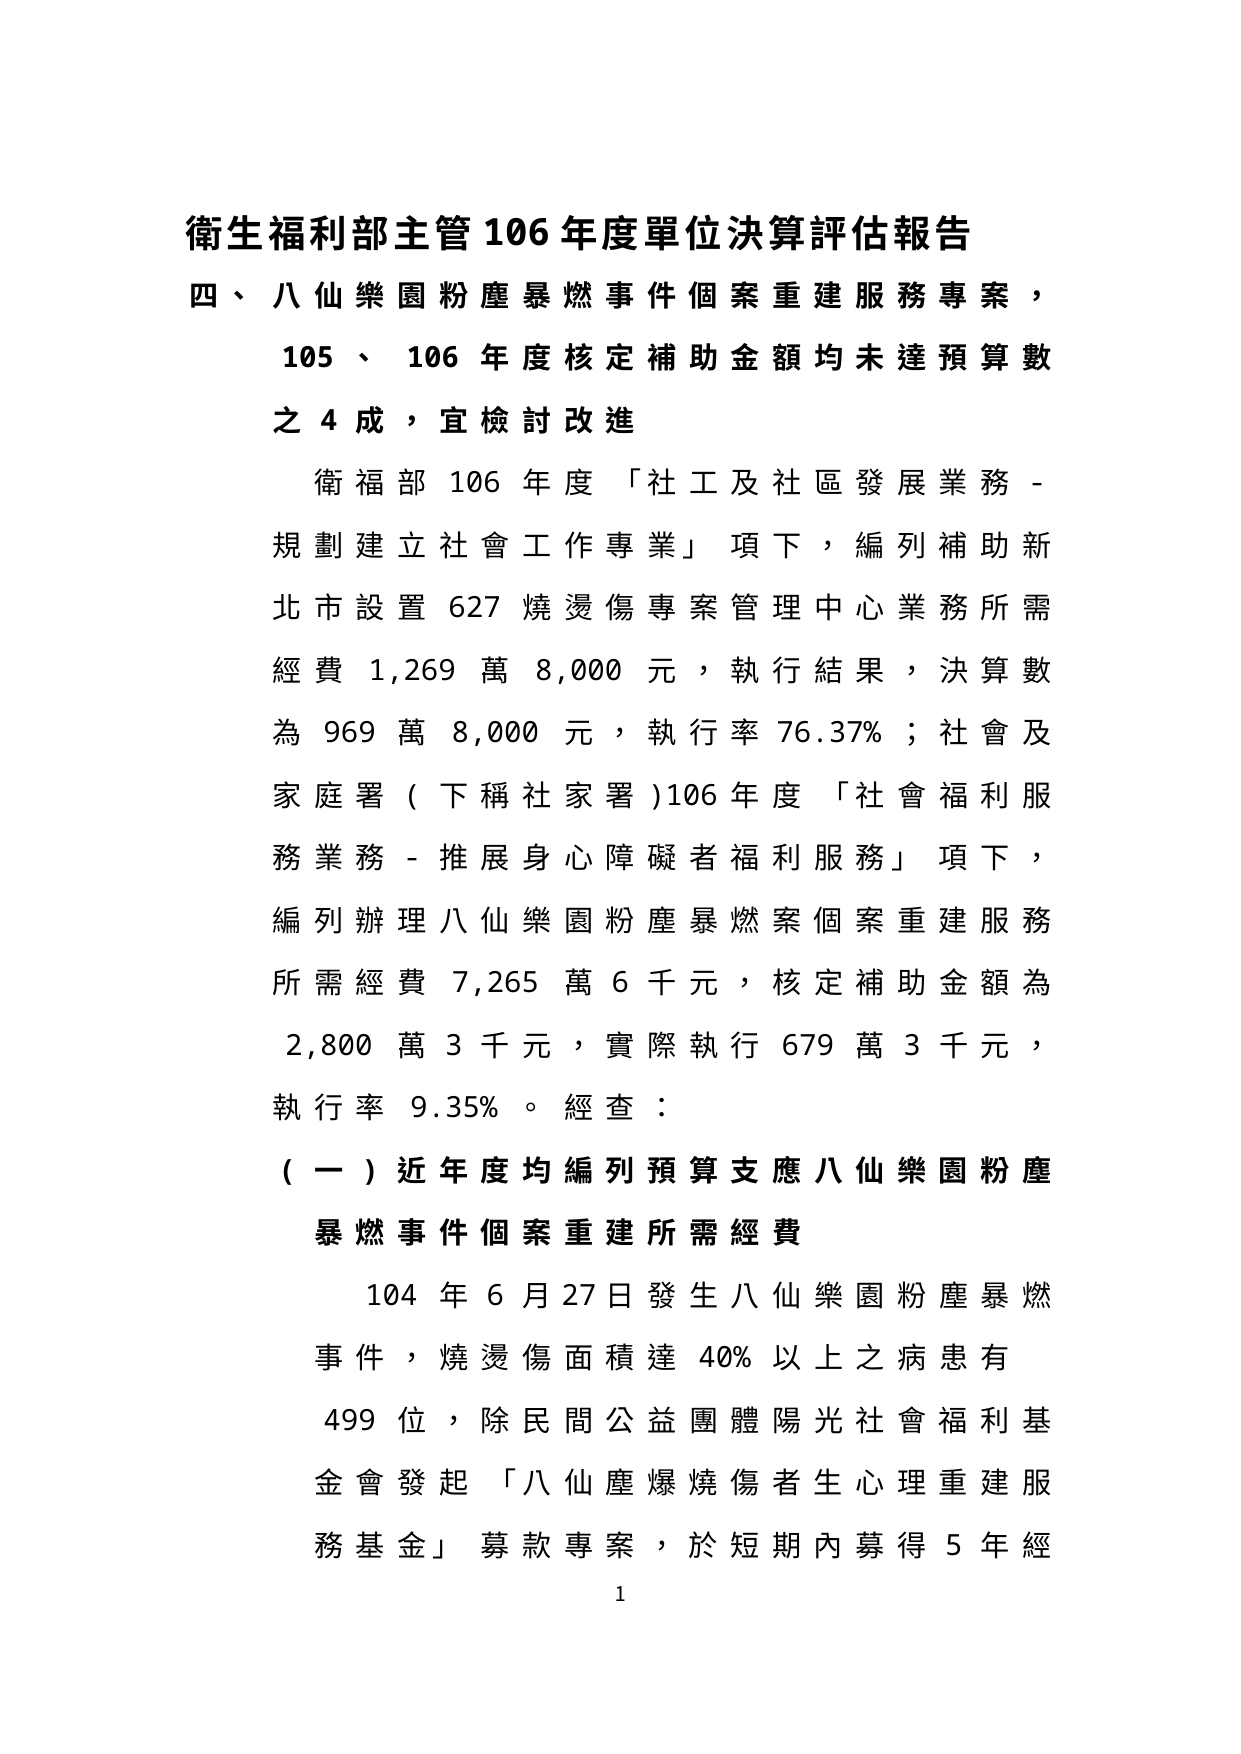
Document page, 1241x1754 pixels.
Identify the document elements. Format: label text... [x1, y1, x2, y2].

text (一)近年度均編列預算支應八仙樂園粉塵暴燃事件個案重建所需經費 [242, 1127, 1058, 1252]
text 衛福部106年度「社工及社區發展業務-規劃建立社會工作專業」項下，編列補助新北市設置627燒燙傷專案管理中心業務所需經費1,269萬8,000元，執行結果，決算數為969萬8,000元，執行率76.37%；社會及家庭署(下稱社家署)106年度「社會福利服務業務-推展身心障礙者福利服務」項下，編列辦理八仙樂園粉塵暴燃案個案重建服務所需經費7,265萬6千元，核定補助金額為2,800萬3千元，實際執行679萬3千元，執行率9.35%。經查： [242, 439, 1058, 1127]
text 104年6月27日發生八仙樂園粉塵暴燃事件，燒燙傷面積達40%以上之病患有499位，除民間公益團體陽光社會福利基金會發起「八仙塵爆燒傷者生心理重建服務基金」募款專案，於短期內募得5年經費2億5千元外，新北市政府、衛福部等亦成立八仙粉塵氣爆捐款專戶，以民眾善款支應傷患生理、心理及社會重建服務之用途。衛福部並與新北市政府共同設置「627燒燙傷專案管理中心」，以單一服務窗口提供傷患住院期間之心理支持服務，及出院後復健階段之生活重建、心理重建、就業或就學等需求，並擬訂一人一案長期陪伴計畫。據衛福部社家署提供資料，105年度及106年度分別編列1億4,084萬8千元、7,265萬6千元補助各直轄市、縣（市）政府辦理八仙樂園粉塵暴燃個案重建服務、民間單位辦理專業人員教育訓練、重建宣導、燒傷病人及家屬生活品質追蹤研究等。 [271, 1252, 1058, 1564]
text 四、八仙樂園粉塵暴燃事件個案重建服務專案，105、106年度核定補助金額均未達預算數之4成，宜檢討改進 [183, 252, 1058, 439]
text 衛生福利部主管106年度單位決算評估報告 [183, 189, 1058, 252]
